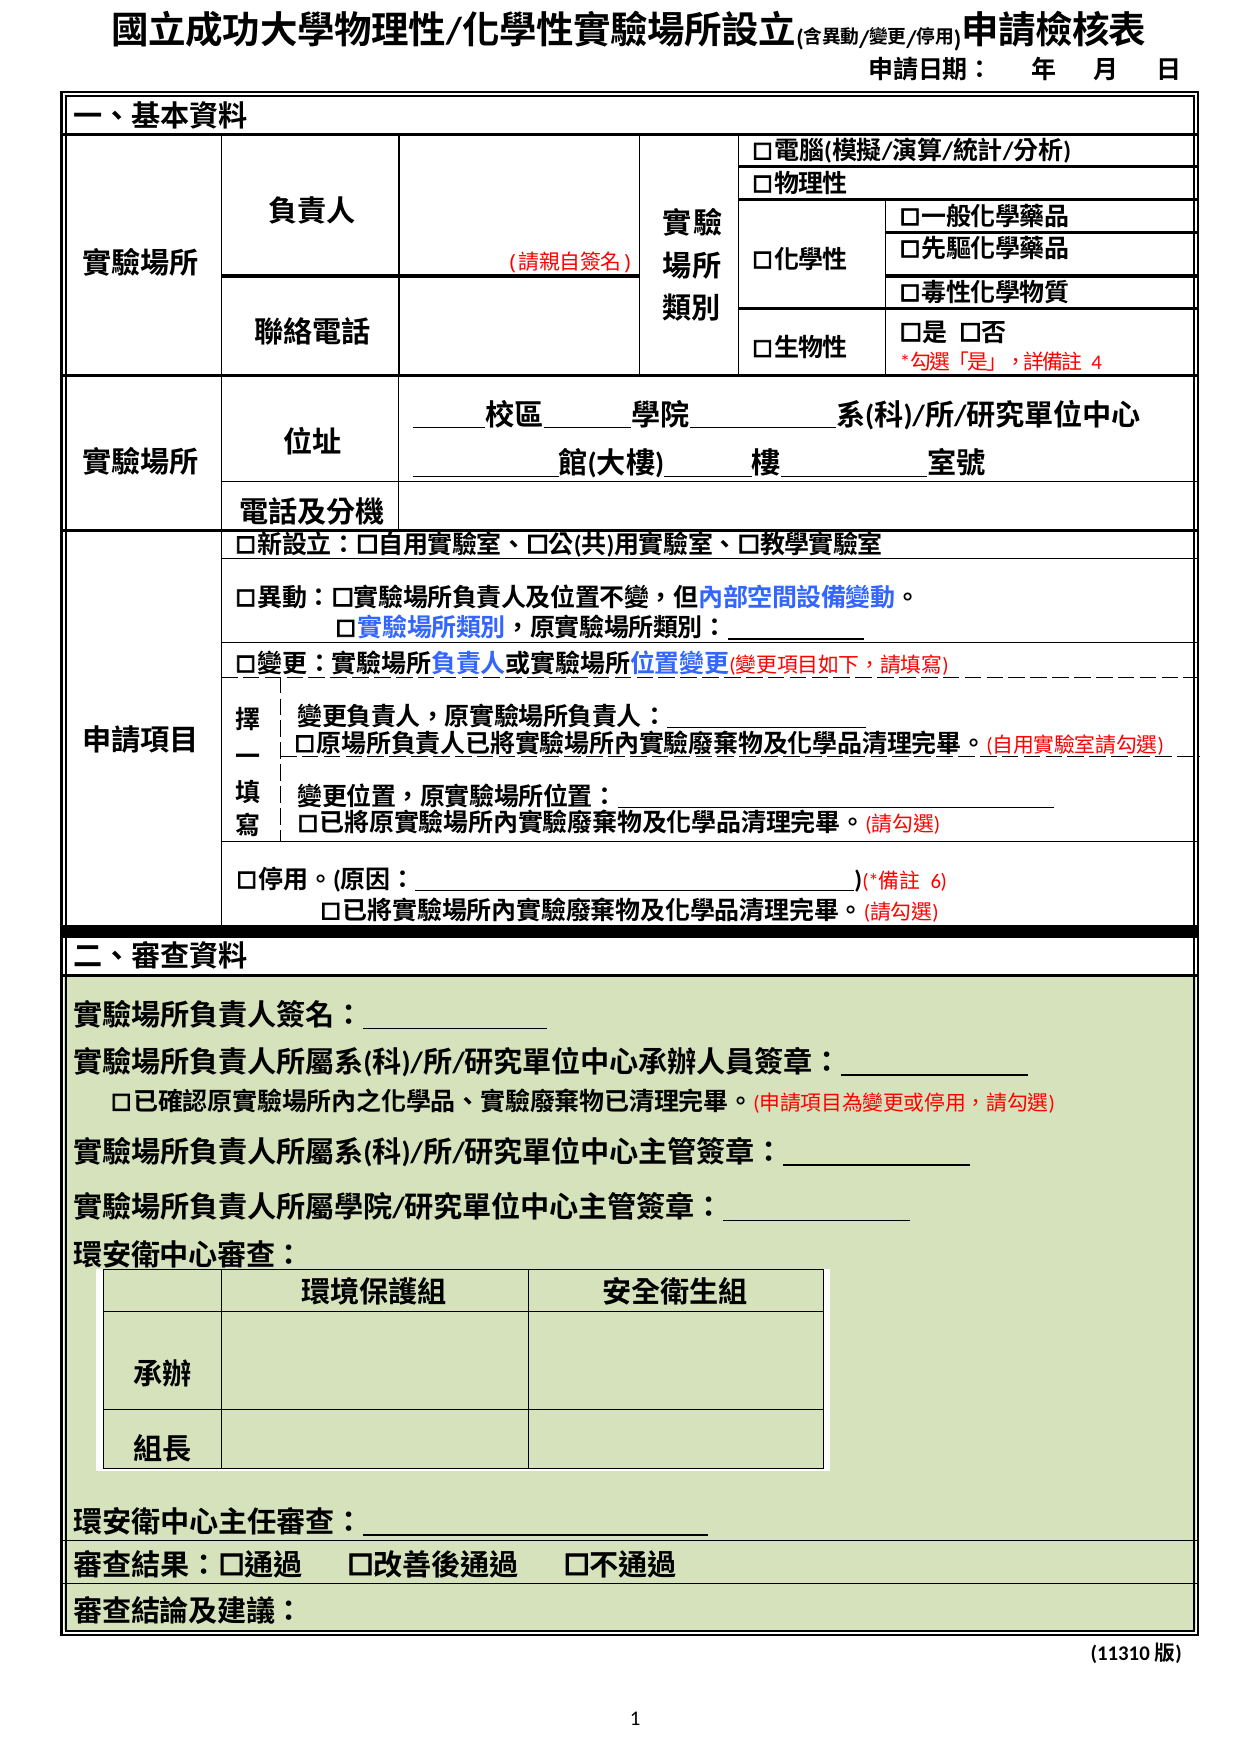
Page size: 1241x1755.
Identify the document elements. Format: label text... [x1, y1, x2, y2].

table_cell 實驗場所類別 [640, 136, 738, 374]
table_cell 化學性 [739, 201, 885, 307]
table_cell 生物性 [739, 310, 885, 374]
table_cell 變更位置，原實驗場所位置： 已將原實驗場所內實驗廢棄物及化學品清理完畢。(請勾選) [280, 756, 1193, 841]
table_cell 是 否 *勾選「是」，詳備註 4 [886, 310, 1193, 374]
text [96, 1269, 830, 1471]
subtitle 申請日期： 年 月 日 [44, 53, 1182, 85]
table_cell [529, 1312, 823, 1409]
table_cell 承辦 [104, 1312, 221, 1409]
table_cell [222, 1312, 528, 1409]
table_cell 實驗場所 [67, 136, 221, 374]
table_cell 審查結論及建議： [67, 1584, 1193, 1630]
table_cell 二、審查資料 [67, 938, 1193, 973]
table_cell (請親自簽名) [400, 136, 639, 274]
table_cell 電腦(模擬/演算/統計/分析) [739, 136, 1193, 165]
table_cell 物理性 [739, 168, 1193, 198]
table_cell 實驗場所負責人簽名： 實驗場所負責人所屬系(科)/所/研究單位中心承辦人員簽章： 已確認原實驗場所內之化學品、實驗廢棄物已清理完畢。(申請項目為變更或停用，請勾選) 實驗場所負責人所屬系(科)/所/研究單位中心主管簽章： 實驗場所負責人所屬學院/研究單位中心主管簽章： 環安衛中心審查： 環安衛中心主任審查： [67, 977, 1193, 1540]
table_cell 先驅化學藥品 [886, 234, 1193, 274]
table_cell 停用。(原因： )(*備註 6) 已將實驗場所內實驗廢棄物及化學品清理完畢。(請勾選) [222, 842, 1193, 925]
table_cell 一般化學藥品 [886, 201, 1193, 231]
table_cell 異動：實驗場所負責人及位置不變，但內部空間設備變動。 實驗場所類別，原實驗場所類別： [222, 559, 1193, 642]
table_cell 新設立：自用實驗室、公(共)用實驗室、教學實驗室 [222, 532, 1193, 558]
table_header [104, 1270, 221, 1311]
table_cell 擇一填 寫 [222, 677, 280, 841]
table_cell [400, 278, 639, 374]
table_cell 校區 學院 系(科)/所/研究單位中心 館(大樓) 樓 室號 [399, 377, 1193, 481]
table_cell 聯絡電話 [222, 278, 398, 374]
table_cell 位址 [222, 377, 398, 481]
table_cell 電話及分機 [222, 482, 398, 529]
text (11310 版) [44, 1636, 1183, 1667]
table_cell 審查結果：通過 改善後通過 不通過 [67, 1541, 1193, 1583]
table_cell 申請項目 [67, 532, 221, 925]
table_cell 變更負責人，原實驗場所負責人： 原場所負責人已將實驗場所內實驗廢棄物及化學品清理完畢。(自用實驗室請勾選) [280, 677, 1193, 756]
table_cell 負責人 [222, 136, 398, 274]
table_header 環境保護組 [222, 1270, 528, 1311]
table_cell [399, 482, 1193, 529]
table_cell [529, 1410, 823, 1468]
table_cell 變更：實驗場所負責人或實驗場所位置變更(變更項目如下，請填寫) [222, 643, 1193, 677]
table_header 安全衛生組 [529, 1270, 823, 1311]
text 國立成功大學物理性/化學性實驗場所設立(含異動/變更/停用)申請檢核表 [111, 3, 1207, 53]
table_header 一、基本資料 [67, 97, 1193, 133]
table_cell [222, 1410, 528, 1468]
table_cell 組長 [104, 1410, 221, 1468]
table_cell 毒性化學物質 [886, 278, 1193, 307]
table_cell 實驗場所 [67, 377, 221, 529]
